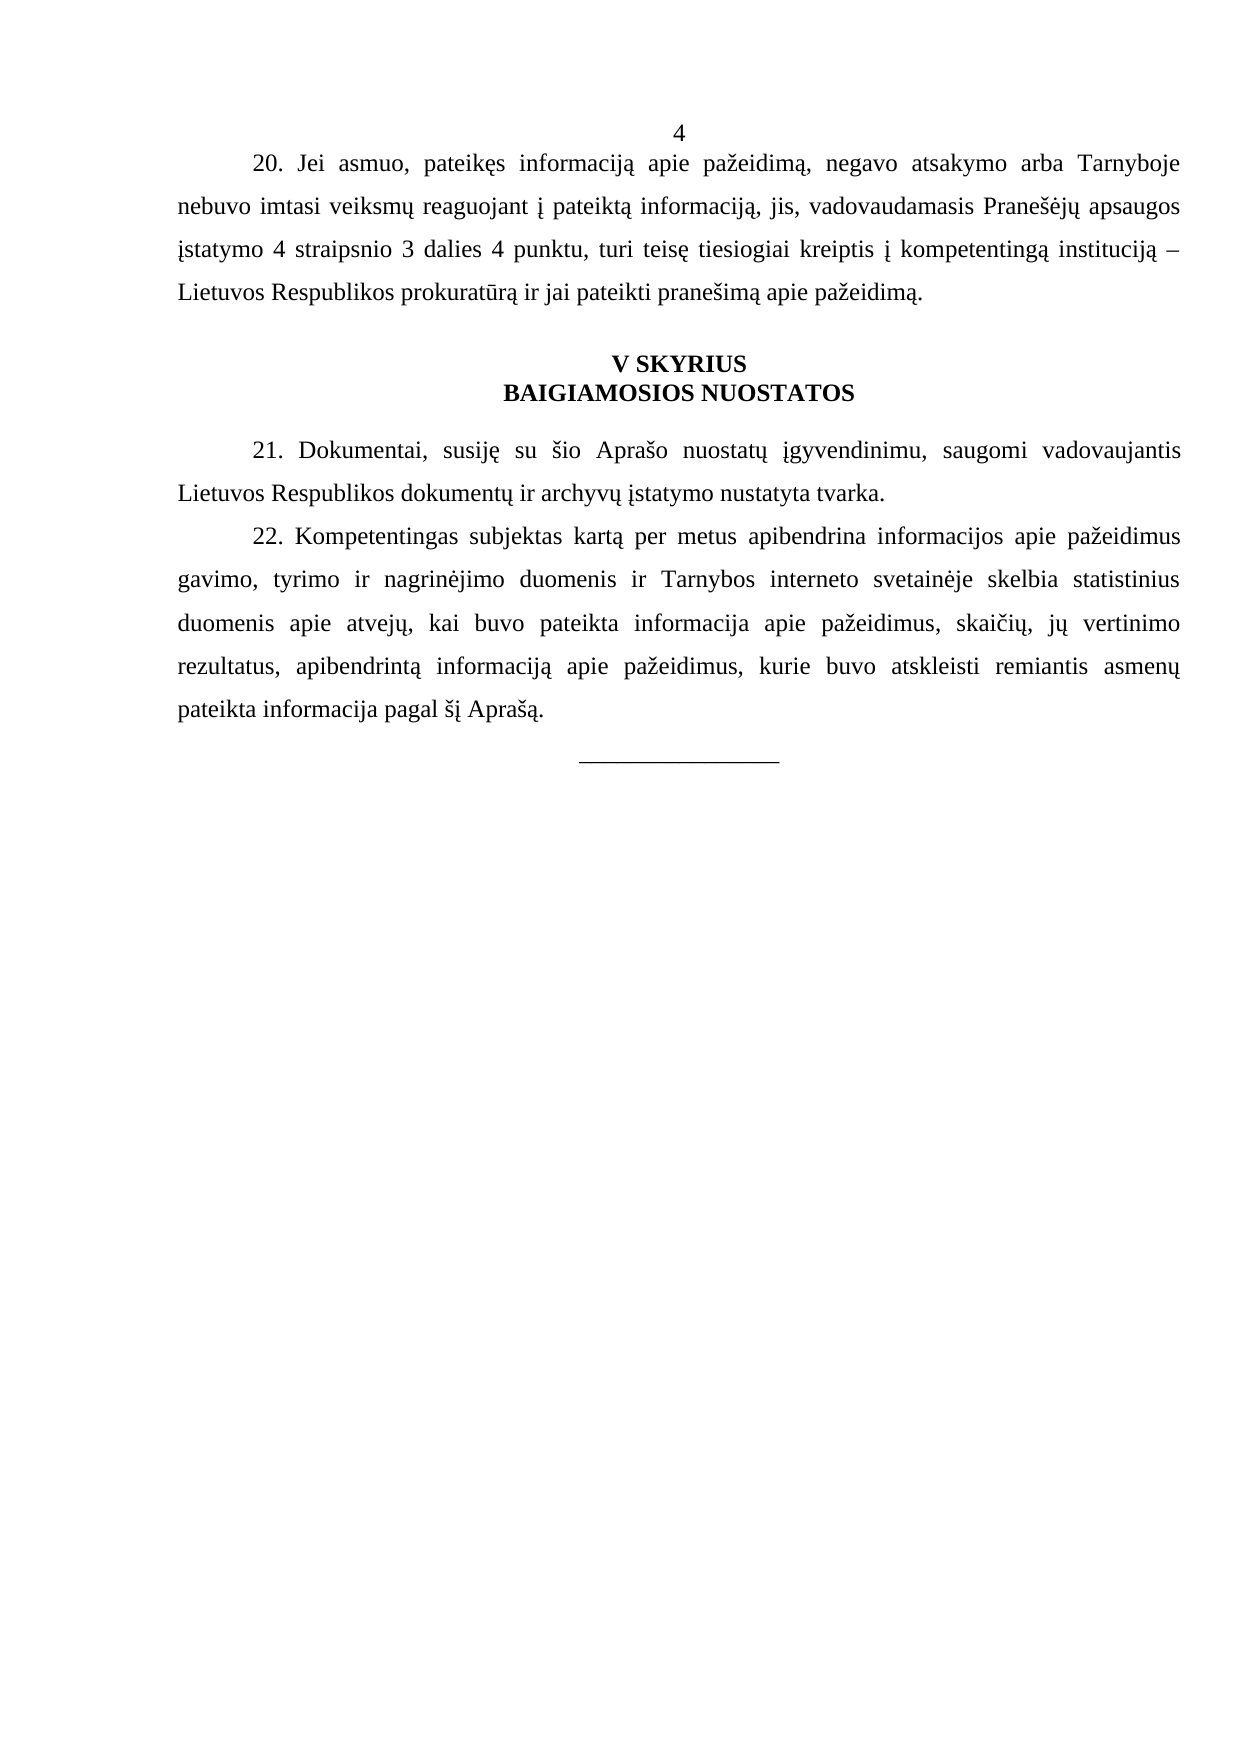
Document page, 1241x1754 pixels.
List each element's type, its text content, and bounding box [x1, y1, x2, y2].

text BAIGIAMOSIOS NUOSTATOS [177, 378, 1181, 406]
text 20. Jei asmuo, pateikęs informaciją apie pažeidimą, negavo atsakymo arba Tarnyboje nebuvo imtasi veiksmų reaguojant į pateiktą informaciją, jis, vadovaudamasis Pranešėjų apsaugos įstatymo 4 straipsnio 3 dalies 4 punktu, turi teisę tiesiogiai kreiptis į kompetentingą instituciją – Lietuvos Respublikos prokuratūrą ir jai pateikti pranešimą apie pažeidimą. [177, 148, 1181, 306]
text 21. Dokumentai, susiję su šio Aprašo nuostatų įgyvendinimu, saugomi vadovaujantis Lietuvos Respublikos dokumentų ir archyvų įstatymo nustatyta tvarka. [177, 435, 1181, 507]
text V Skyrius [177, 349, 1181, 378]
text 22. Kompetentingas subjektas kartą per metus apibendrina informacijos apie pažeidimus gavimo, tyrimo ir nagrinėjimo duomenis ir Tarnybos interneto svetainėje skelbia statistinius duomenis apie atvejų, kai buvo pateikta informacija apie pažeidimus, skaičių, jų vertinimo rezultatus, apibendrintą informaciją apie pažeidimus, kurie buvo atskleisti remiantis asmenų pateikta informacija pagal šį Aprašą. [177, 521, 1181, 723]
text ________________ [177, 737, 1181, 766]
